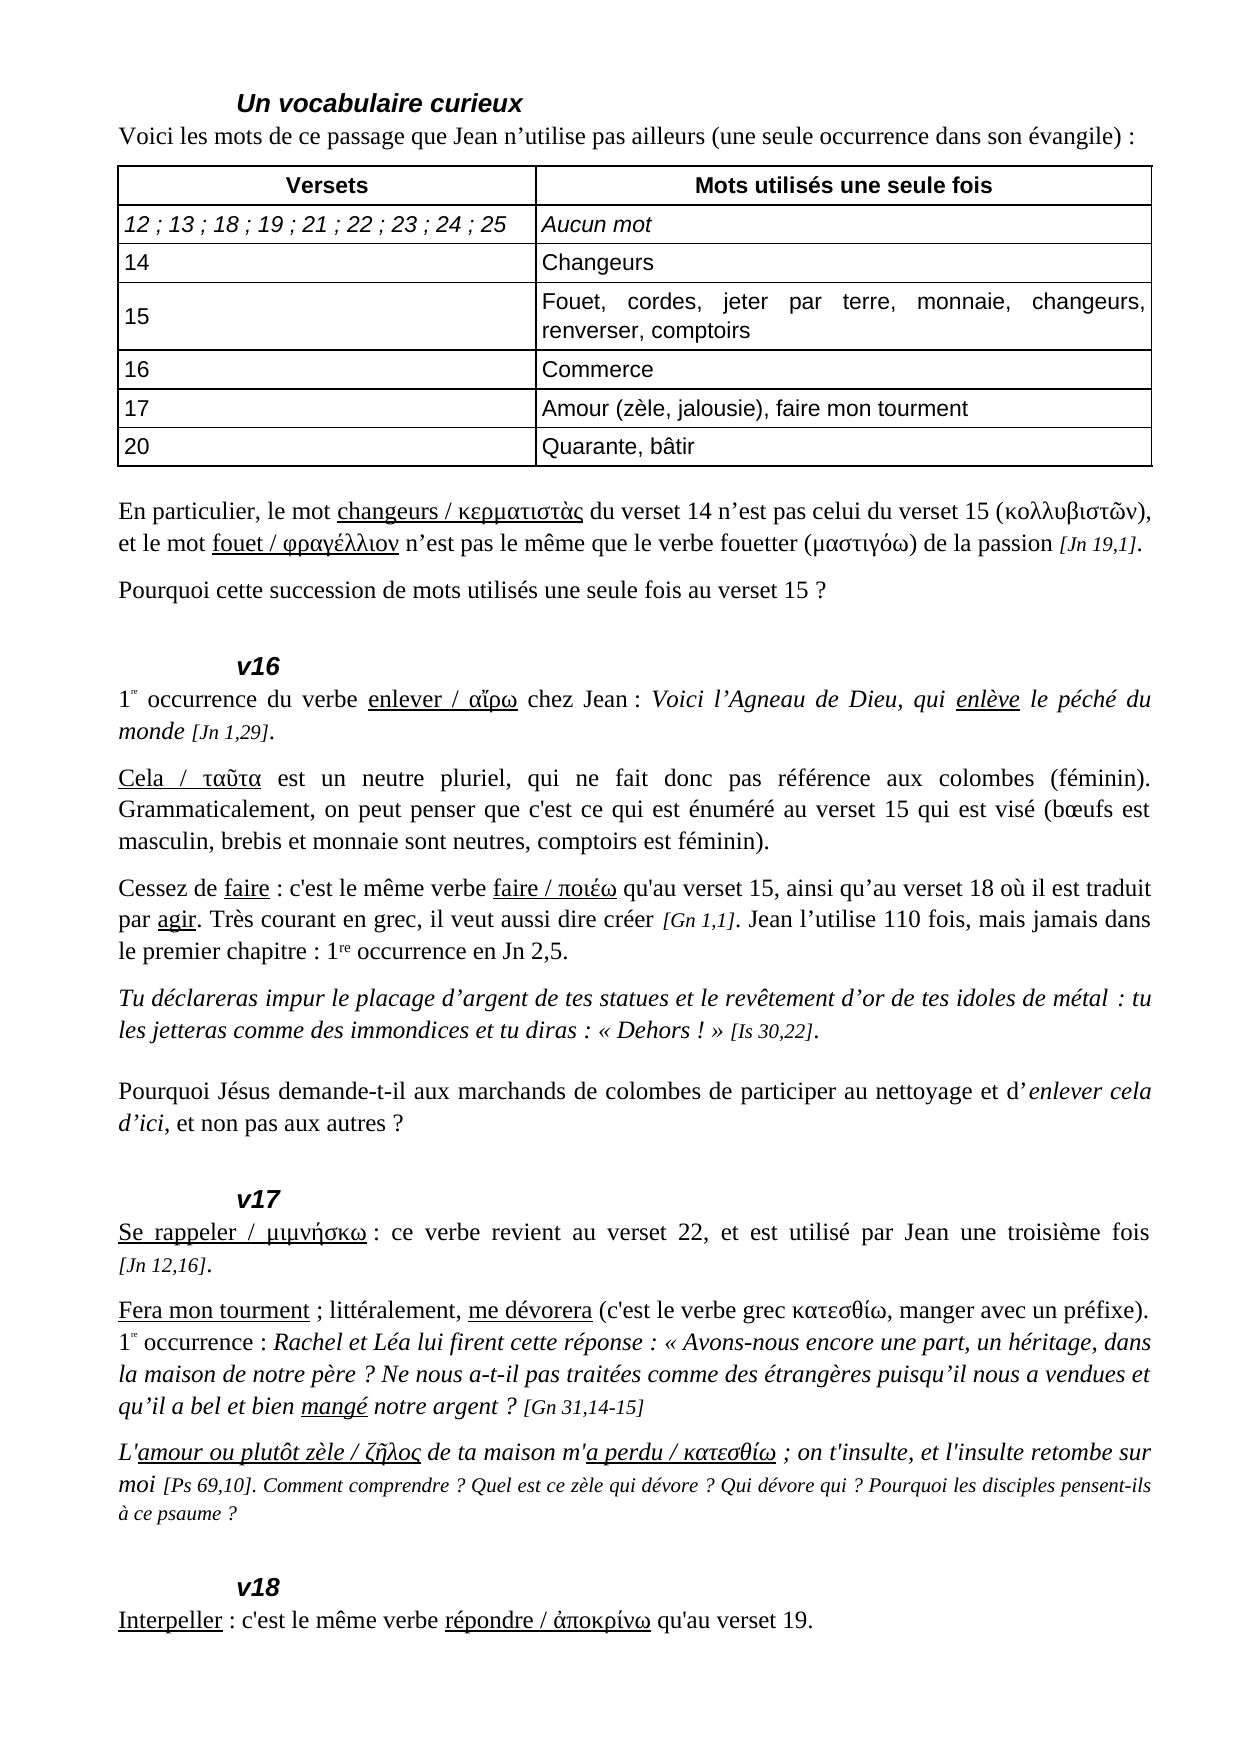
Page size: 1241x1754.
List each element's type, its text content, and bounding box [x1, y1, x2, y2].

table_cell 14 [119, 244, 535, 281]
table_cell Aucun mot [537, 206, 1151, 243]
text Interpeller : c'est le même verbe répondre / ἀποκρίνω qu'au verset 19. [118, 1606, 1152, 1634]
table_cell 15 [119, 283, 535, 349]
text Tu déclareras impur le placage d’argent de tes statues et le revêtement d’or de tes idoles de métal : tu les jetteras comme des immondices et tu diras : « Dehors ! » [Is 30,22]. [118, 984, 1152, 1043]
table_cell 12 ; 13 ; 18 ; 19 ; 21 ; 22 ; 23 ; 24 ; 25 [119, 206, 535, 243]
table_cell 20 [119, 428, 535, 465]
text L'amour ou plutôt zèle / ζῆλος de ta maison m'a perdu / κατεσθίω ; on t'insulte, et l'insulte retombe sur moi [Ps 69,10]. Comment comprendre ? Quel est ce zèle qui dévore ? Qui dévore qui ? Pourquoi les disciples pensent-ils à ce psaume ? [118, 1438, 1152, 1524]
table_cell Fouet, cordes, jeter par terre, monnaie, changeurs, renverser, comptoirs [537, 283, 1151, 349]
table_cell Changeurs [537, 244, 1151, 281]
subtitle v17 [236, 1185, 1152, 1214]
table_cell Commerce [537, 351, 1151, 388]
table_cell Quarante, bâtir [537, 428, 1151, 465]
text Se rappeler / μιμνήσκω : ce verbe revient au verset 22, et est utilisé par Jean une troisième fois [Jn 12,16]. [118, 1218, 1152, 1278]
text Voici les mots de ce passage que Jean n’utilise pas ailleurs (une seule occurrence dans son évangile) : [118, 122, 1152, 149]
table_cell 16 [119, 351, 535, 388]
subtitle Un vocabulaire curieux [236, 88, 1152, 118]
text Cessez de faire : c'est le même verbe faire / ποιέω qu'au verset 15, ainsi qu’au verset 18 où il est traduit par agir. Très courant en grec, il veut aussi dire créer [Gn 1,1]. Jean l’utilise 110 fois, mais jamais dans le premier chapitre : 1ʳᵉ occurrence en Jn 2,5. [118, 874, 1152, 965]
text Cela / ταῦτα est un neutre pluriel, qui ne fait donc pas référence aux colombes (féminin). Grammaticalement, on peut penser que c'est ce qui est énuméré au verset 15 qui est visé (bœufs est masculin, brebis et monnaie sont neutres, comptoirs est féminin). [118, 764, 1152, 855]
table_cell Amour (zèle, jalousie), faire mon tourment [537, 390, 1151, 427]
table_cell 17 [119, 390, 535, 427]
subtitle v16 [236, 652, 1152, 681]
text 1ʳᵉ occurrence du verbe enlever / αἴρω chez Jean : Voici l’Agneau de Dieu, qui enlève le péché du monde [Jn 1,29]. [118, 685, 1152, 745]
text Pourquoi Jésus demande-t-il aux marchands de colombes de participer au nettoyage et d’enlever cela d’ici, et non pas aux autres ? [118, 1077, 1152, 1136]
table_header Mots utilisés une seule fois [537, 167, 1151, 204]
text Fera mon tourment ; littéralement, me dévorera (c'est le verbe grec κατεσθίω, manger avec un préfixe). [118, 1297, 1152, 1324]
text En particulier, le mot changeurs / κερματιστὰς du verset 14 n’est pas celui du verset 15 (κολλυβιστῶν), et le mot fouet / φραγέλλιον n’est pas le même que le verbe fouetter (μαστιγόω) de la passion [Jn 19,1]. [118, 497, 1152, 557]
subtitle v18 [236, 1573, 1152, 1602]
text 1ʳᵉ occurrence : Rachel et Léa lui firent cette réponse : « Avons-nous encore une part, un héritage, dans la maison de notre père ? Ne nous a-t-il pas traitées comme des étrangères puisqu’il nous a vendues et qu’il a bel et bien mangé notre argent ? [Gn 31,14-15] [118, 1328, 1152, 1420]
text Pourquoi cette succession de mots utilisés une seule fois au verset 15 ? [118, 576, 1152, 603]
table_header Versets [119, 167, 535, 204]
